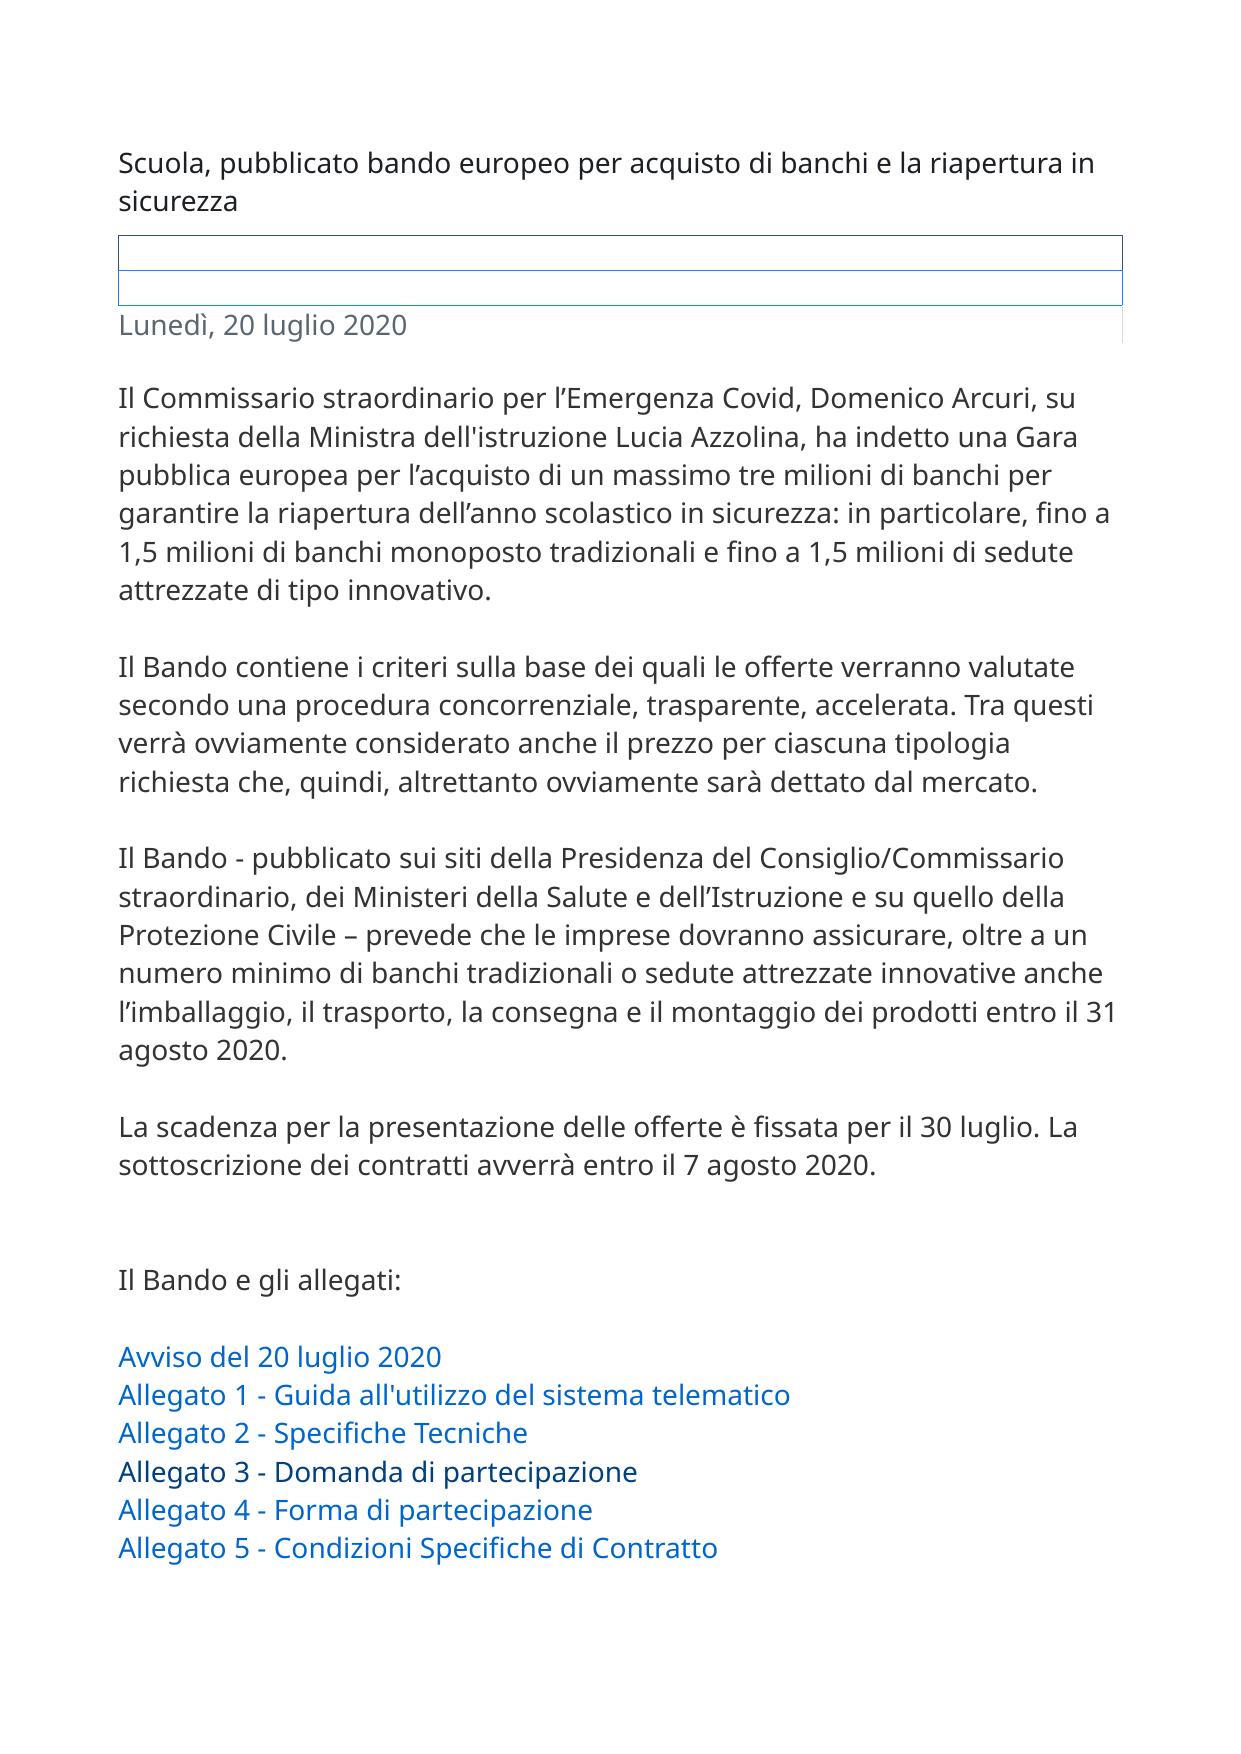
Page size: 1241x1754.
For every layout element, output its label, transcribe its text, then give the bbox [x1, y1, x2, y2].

text Il Commissario straordinario per l’Emergenza Covid, Domenico Arcuri, su richiesta della Ministra dell'istruzione Lucia Azzolina, ha indetto una Gara pubblica europea per l’acquisto di un massimo tre milioni di banchi per garantire la riapertura dell’anno scolastico in sicurezza: in particolare, fino a 1,5 milioni di banchi monoposto tradizionali e fino a 1,5 milioni di sedute attrezzate di tipo innovativo. Il Bando contiene i criteri sulla base dei quali le offerte verranno valutate secondo una procedura concorrenziale, trasparente, accelerata. Tra questi verrà ovviamente considerato anche il prezzo per ciascuna tipologia richiesta che, quindi, altrettanto ovviamente sarà dettato dal mercato. Il Bando - pubblicato sui siti della Presidenza del Consiglio/Commissario straordinario, dei Ministeri della Salute e dell’Istruzione e su quello della Protezione Civile – prevede che le imprese dovranno assicurare, oltre a un numero minimo di banchi tradizionali o sedute attrezzate innovative anche l’imballaggio, il trasporto, la consegna e il montaggio dei prodotti entro il 31 agosto 2020. La scadenza per la presentazione delle offerte è fissata per il 30 luglio. La sottoscrizione dei contratti avverrà entro il 7 agosto 2020. Il Bando e gli allegati: ​​​​​​​ Avviso del 20 luglio 2020 Allegato 1 - Guida all'utilizzo del sistema telematico Allegato 2 - Specifiche Tecniche Allegato 3 - Domanda di partecipazione Allegato 4 - Forma di partecipazione Allegato 5 - Condizioni Specifiche di Contratto [118, 379, 1122, 1605]
text Lunedì, 20 luglio 2020 [118, 306, 1122, 343]
subtitle Scuola, pubblicato bando europeo per acquisto di banchi e la riapertura in sicurezza [118, 143, 1122, 220]
